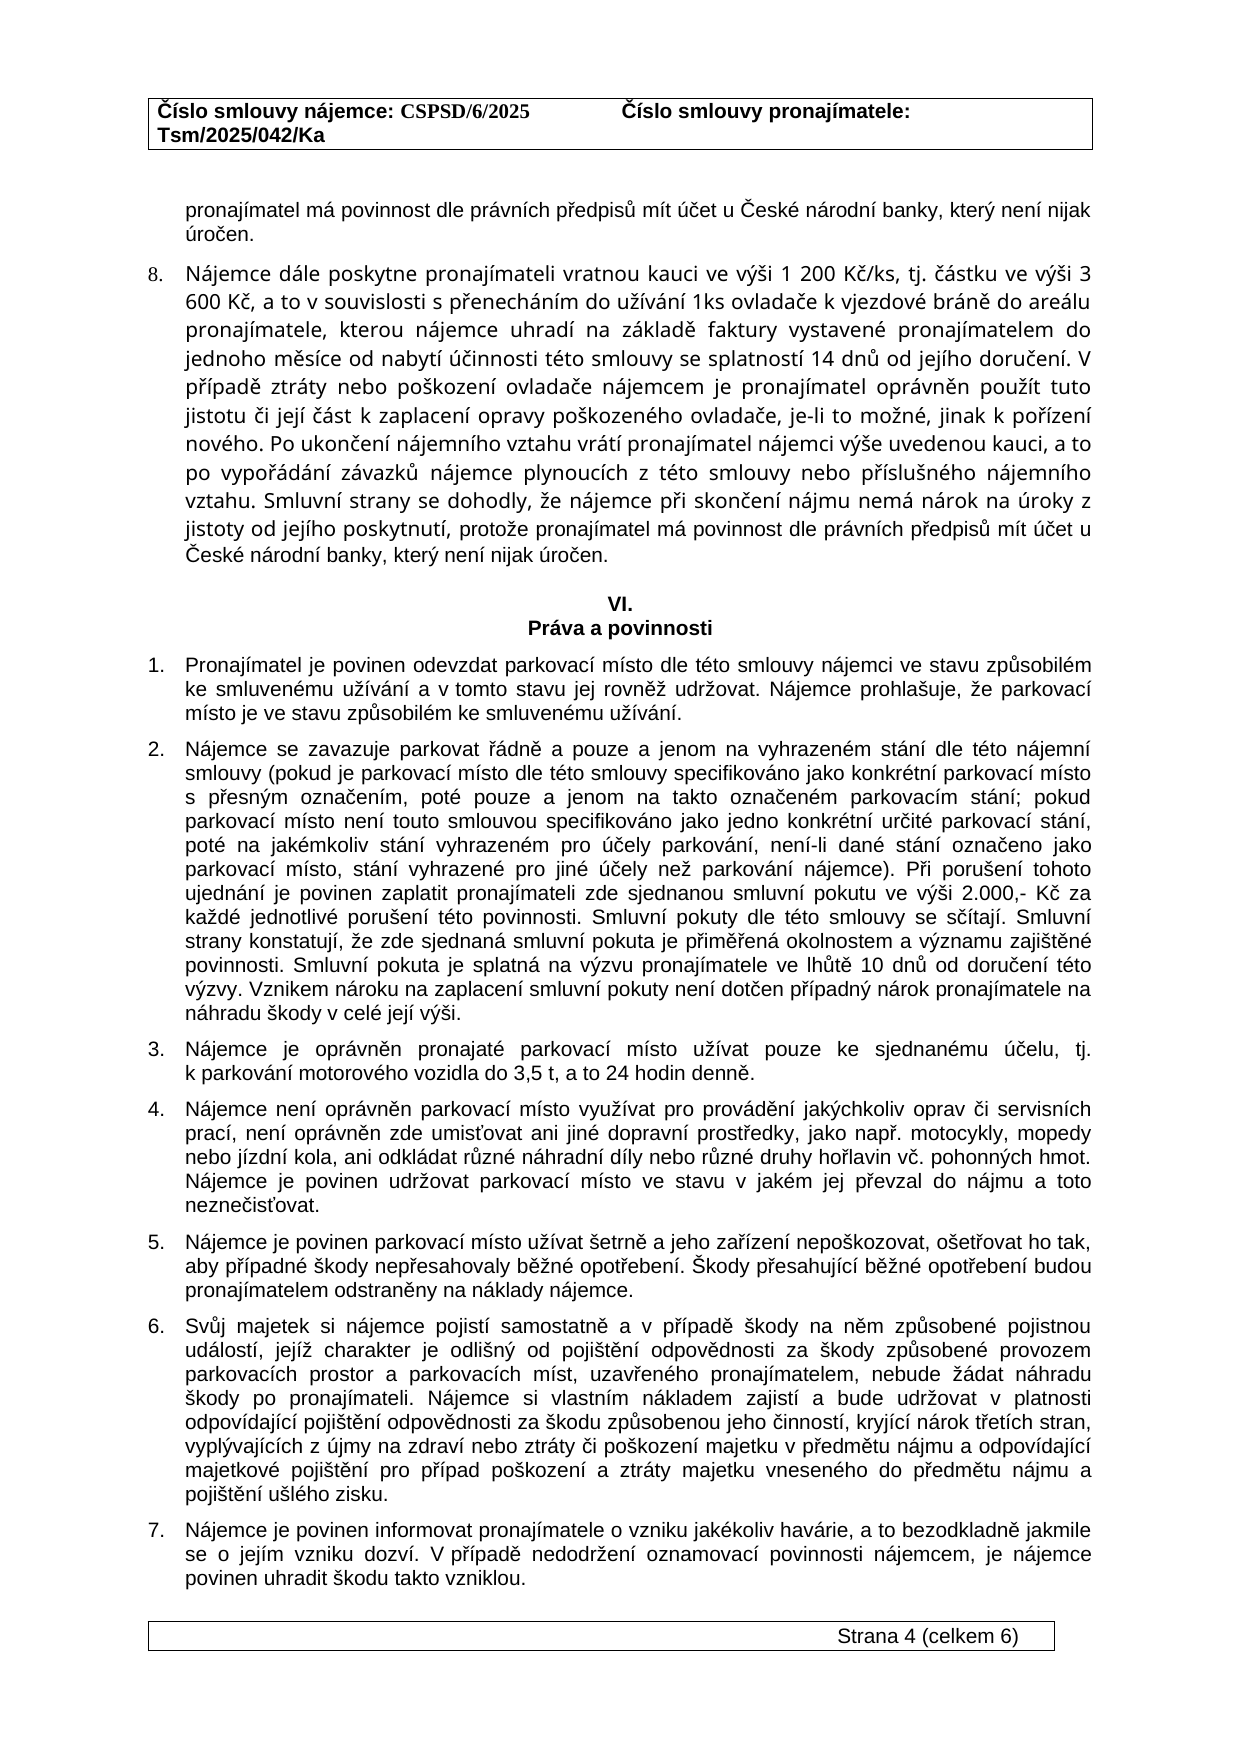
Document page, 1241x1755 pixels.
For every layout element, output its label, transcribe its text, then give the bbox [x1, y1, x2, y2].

list Nájemce je povinen informovat pronajímatele o vzniku jakékoliv havárie, a to bezodkladně jakmile se o jejím vzniku dozví. V případě nedodržení oznamovací povinnosti nájemcem, je nájemce povinen uhradit škodu takto vzniklou. [148, 1518, 1093, 1590]
list Nájemce není oprávněn parkovací místo využívat pro provádění jakýchkoliv oprav či servisních prací, není oprávněn zde umisťovat ani jiné dopravní prostředky, jako např. motocykly, mopedy nebo jízdní kola, ani odkládat různé náhradní díly nebo různé druhy hořlavin vč. pohonných hmot. Nájemce je povinen udržovat parkovací místo ve stavu v jakém jej převzal do nájmu a toto neznečisťovat. [148, 1097, 1093, 1217]
list Nájemce dále poskytne pronajímateli vratnou kauci ve výši 1 200 Kč/ks, tj. částku ve výši 3 600 Kč, a to v souvislosti s přenecháním do užívání 1ks ovladače k vjezdové bráně do areálu pronajímatele, kterou nájemce uhradí na základě faktury vystavené pronajímatelem do jednoho měsíce od nabytí účinnosti této smlouvy se splatností 14 dnů od jejího doručení. V případě ztráty nebo poškození ovladače nájemcem je pronajímatel oprávněn použít tuto jistotu či její část k zaplacení opravy poškozeného ovladače, je-li to možné, jinak k pořízení nového. Po ukončení nájemního vztahu vrátí pronajímatel nájemci výše uvedenou kauci, a to po vypořádání závazků nájemce plynoucích z této smlouvy nebo příslušného nájemního vztahu. Smluvní strany se dohodly, že nájemce při skončení nájmu nemá nárok na úroky z jistoty od jejího poskytnutí, protože pronajímatel má povinnost dle právních předpisů mít účet u České národní banky, který není nijak úročen. [148, 259, 1093, 567]
list Svůj majetek si nájemce pojistí samostatně a v případě škody na něm způsobené pojistnou událostí, jejíž charakter je odlišný od pojištění odpovědnosti za škody způsobené provozem parkovacích prostor a parkovacích míst, uzavřeného pronajímatelem, nebude žádat náhradu škody po pronajímateli. Nájemce si vlastním nákladem zajistí a bude udržovat v platnosti odpovídající pojištění odpovědnosti za škodu způsobenou jeho činností, kryjící nárok třetích stran, vyplývajících z újmy na zdraví nebo ztráty či poškození majetku v předmětu nájmu a odpovídající majetkové pojištění pro případ poškození a ztráty majetku vneseného do předmětu nájmu a pojištění ušlého zisku. [148, 1314, 1093, 1506]
list Nájemce je povinen parkovací místo užívat šetrně a jeho zařízení nepoškozovat, ošetřovat ho tak, aby případné škody nepřesahovaly běžné opotřebení. Škody přesahující běžné opotřebení budou pronajímatelem odstraněny na náklady nájemce. [148, 1229, 1093, 1301]
list Nájemce se zavazuje parkovat řádně a pouze a jenom na vyhrazeném stání dle této nájemní smlouvy (pokud je parkovací místo dle této smlouvy specifikováno jako konkrétní parkovací místo s přesným označením, poté pouze a jenom na takto označeném parkovacím stání; pokud parkovací místo není touto smlouvou specifikováno jako jedno konkrétní určité parkovací stání, poté na jakémkoliv stání vyhrazeném pro účely parkování, není-li dané stání označeno jako parkovací místo, stání vyhrazené pro jiné účely než parkování nájemce). Při porušení tohoto ujednání je povinen zaplatit pronajímateli zde sjednanou smluvní pokutu ve výši 2.000,- Kč za každé jednotlivé porušení této povinnosti. Smluvní pokuty dle této smlouvy se sčítají. Smluvní strany konstatují, že zde sjednaná smluvní pokuta je přiměřená okolnostem a významu zajištěné povinnosti. Smluvní pokuta je splatná na výzvu pronajímatele ve lhůtě 10 dnů od doručení této výzvy. Vznikem nároku na zaplacení smluvní pokuty není dotčen případný nárok pronajímatele na náhradu škody v celé její výši. [148, 737, 1093, 1024]
subtitle Práva a povinnosti [148, 616, 1093, 640]
list Pronajímatel je povinen odevzdat parkovací místo dle této smlouvy nájemci ve stavu způsobilém ke smluvenému užívání a v tomto stavu jej rovněž udržovat. Nájemce prohlašuje, že parkovací místo je ve stavu způsobilém ke smluvenému užívání. [148, 652, 1093, 724]
text VI. [148, 592, 1093, 616]
list pronajímatel má povinnost dle právních předpisů mít účet u České národní banky, který není nijak úročen. [148, 198, 1093, 246]
list Nájemce je oprávněn pronajaté parkovací místo užívat pouze ke sjednanému účelu, tj. k parkování motorového vozidla do 3,5 t, a to 24 hodin denně. [148, 1037, 1093, 1085]
